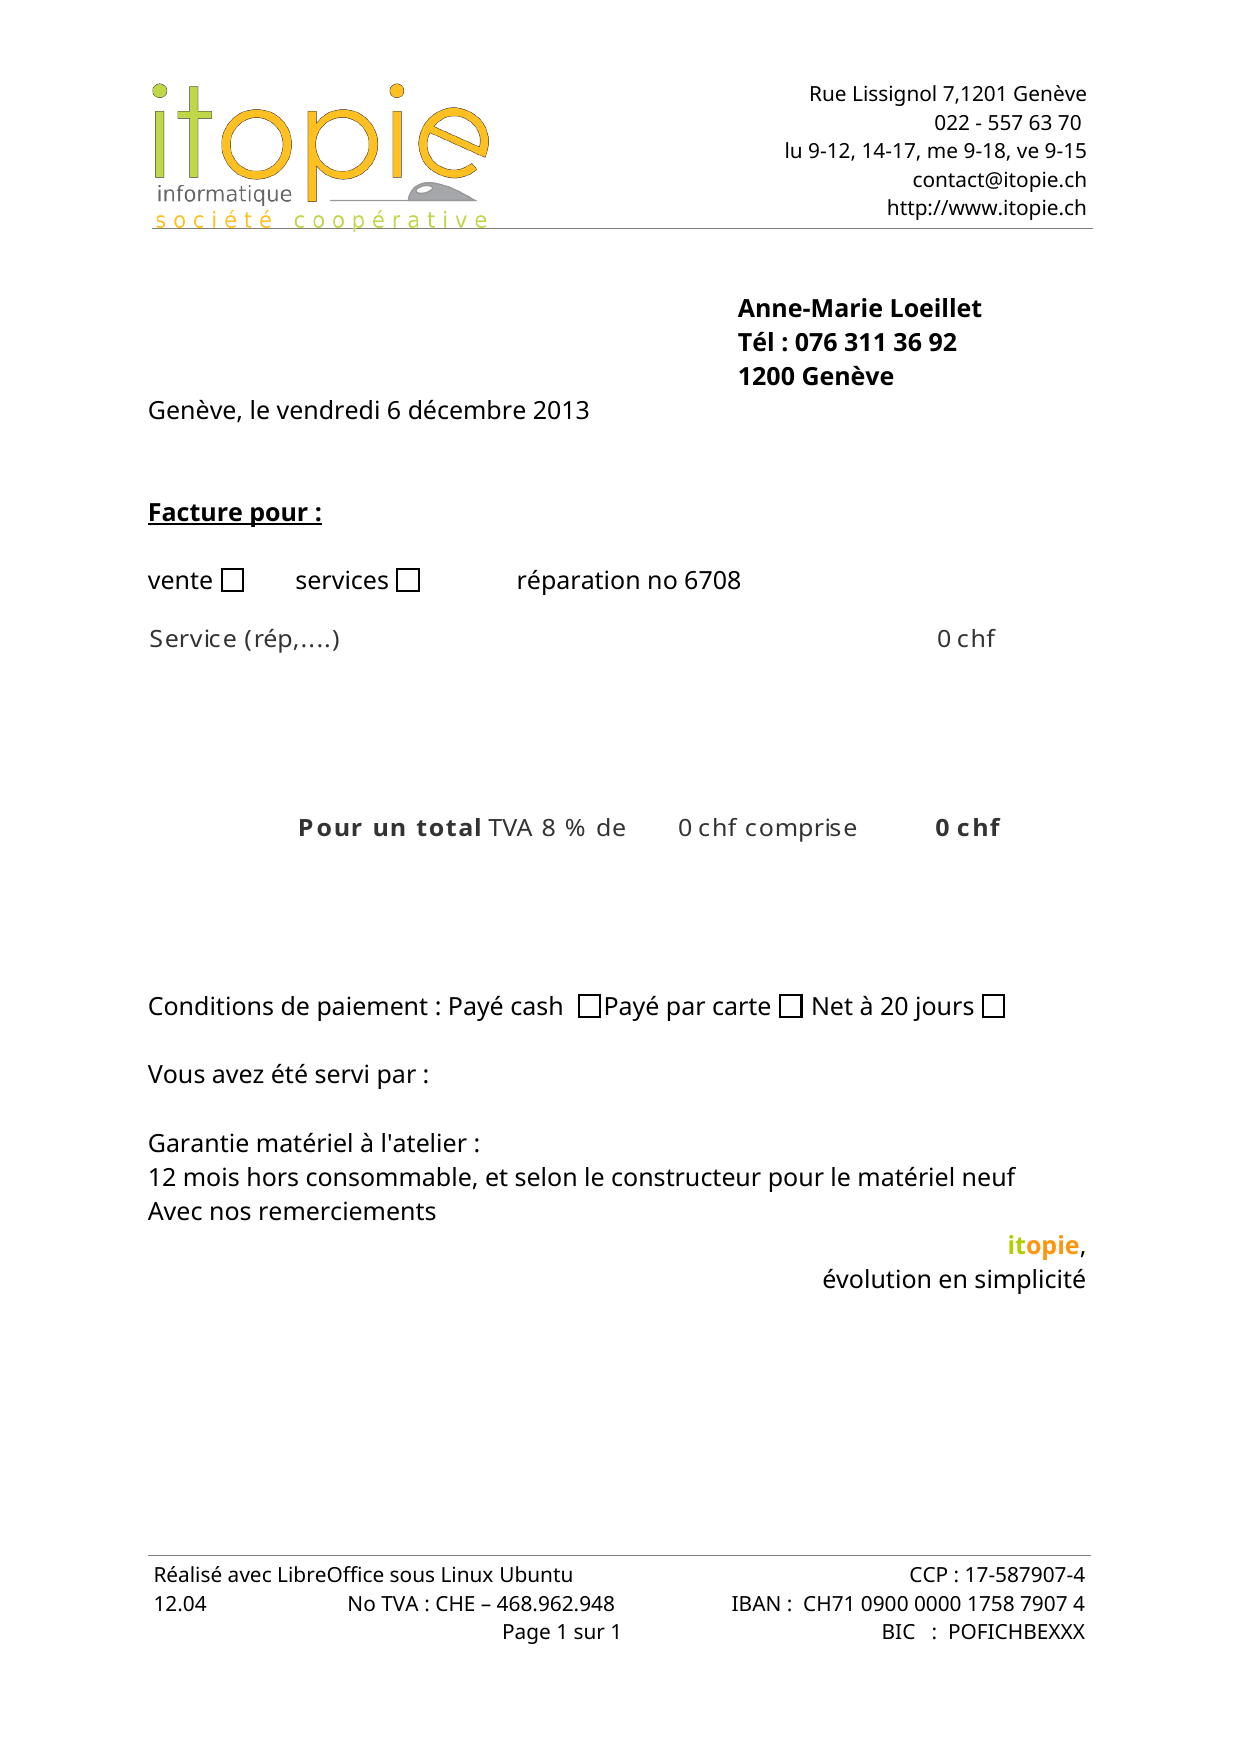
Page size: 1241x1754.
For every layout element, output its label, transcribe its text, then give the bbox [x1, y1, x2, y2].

text Genève, le vendredi 6 décembre 2013 [148, 392, 1093, 427]
text Anne-Marie Loeillet [148, 290, 1093, 324]
text 1200 Genève [148, 358, 1093, 392]
text Conditions de paiement : Payé cash Payé par carte Net à 20 jours [148, 989, 1093, 1023]
text itopie, [148, 1227, 1093, 1262]
text 12 mois hors consommable, et selon le constructeur pour le matériel neuf [148, 1159, 1093, 1193]
text Facture pour : [148, 495, 1093, 529]
picture [138, 72, 500, 244]
text vente services réparation no 6708 [148, 563, 1093, 597]
text Avec nos remerciements [148, 1193, 1093, 1227]
text Garantie matériel à l'atelier : [148, 1125, 1093, 1159]
text évolution en simplicité [148, 1262, 1093, 1296]
text Vous avez été servi par : [148, 1057, 1093, 1091]
text Tél : 076 311 36 92 [148, 324, 1093, 358]
